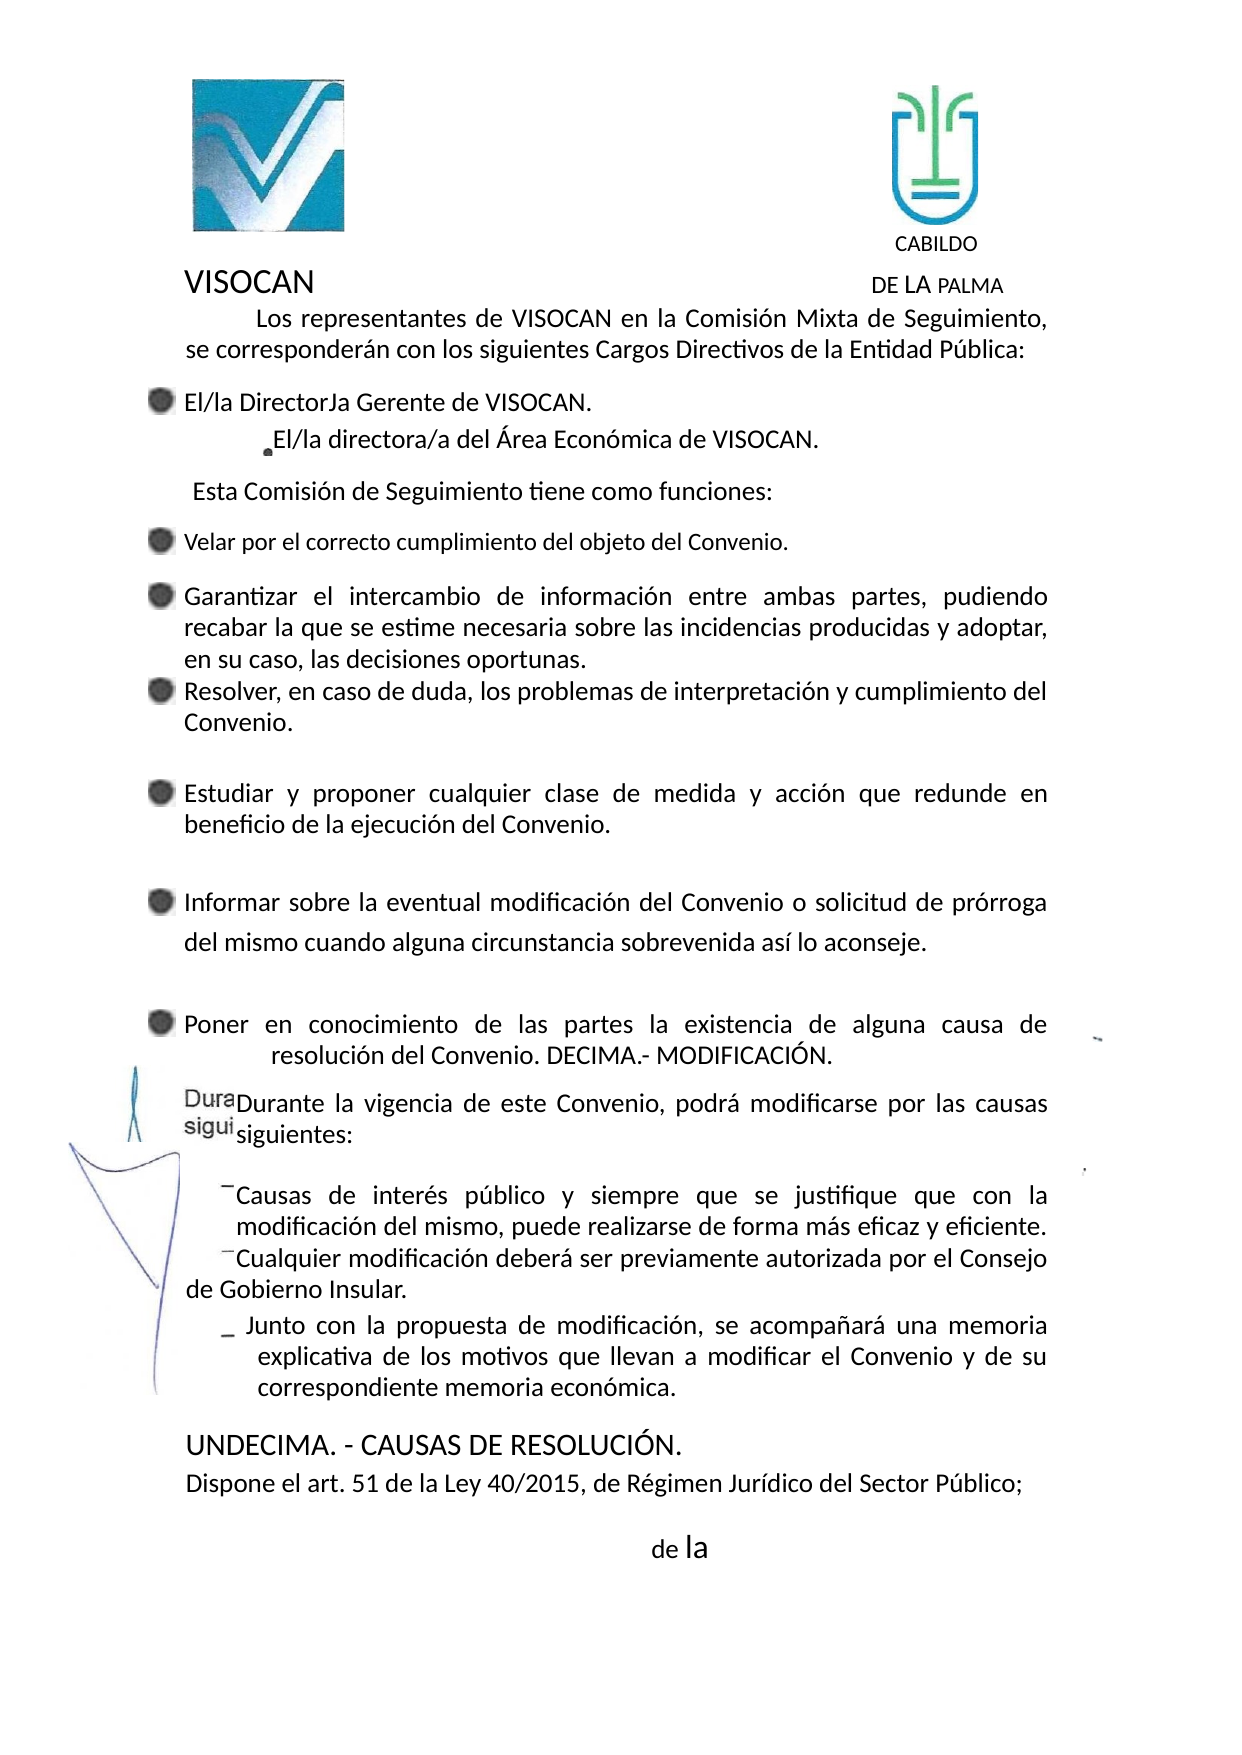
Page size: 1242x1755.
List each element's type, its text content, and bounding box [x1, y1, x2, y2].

text Esta Comisión de Seguimiento tiene como funciones: [192, 476, 1049, 507]
list Velar por el correcto cumplimiento del objeto del Convenio. [147, 526, 1049, 556]
list Resolver, en caso de duda, los problemas de interpretación y cumplimiento del Convenio. [147, 675, 1049, 738]
text UNDECIMA. - CAUSAS DE RESOLUCIÓN. [185, 1425, 1050, 1463]
text Junto con la propuesta de modificación, se acompañará una memoria explicativa de los motivos que llevan a modificar el Convenio y de su correspondiente memoria económica. [221, 1309, 1049, 1404]
list Estudiar y proponer cualquier clase de medida y acción que redunde en beneficio de la ejecución del Convenio. [147, 778, 1049, 841]
list Informar sobre la eventual modificación del Convenio o solicitud de prórroga del mismo cuando alguna circunstancia sobrevenida así lo aconseje. [147, 885, 1049, 958]
list El/la DirectorJa Gerente de VISOCAN. [147, 386, 1049, 417]
text Dispone el art. 51 de la Ley 40/2015, de Régimen Jurídico del Sector Público; [186, 1467, 1049, 1498]
list Poner en conocimiento de las partes la existencia de alguna causa de resolución del Convenio. DECIMA.- MODIFICACIÓN. [147, 1008, 1049, 1071]
text El/la directora/a del Área Económica de VISOCAN. [263, 421, 1049, 456]
text Durante la vigencia de este Convenio, podrá modificarse por las causas siguientes: [234, 1087, 1049, 1150]
text Causas de interés público y siempre que se justifique que con la modificación del mismo, puede realizarse de forma más eficaz y eficiente. Cualquier modificación deberá ser previamente autorizada por el Consejo de Gobierno Insular. [186, 1180, 1049, 1306]
list Garantizar el intercambio de información entre ambas partes, pudiendo recabar la que se estime necesaria sobre las incidencias producidas y adoptar, en su caso, las decisiones oportunas. [147, 581, 1049, 675]
text Los representantes de VISOCAN en la Comisión Mixta de Seguimiento, se corresponderán con los siguientes Cargos Directivos de la Entidad Pública: [185, 303, 1049, 366]
